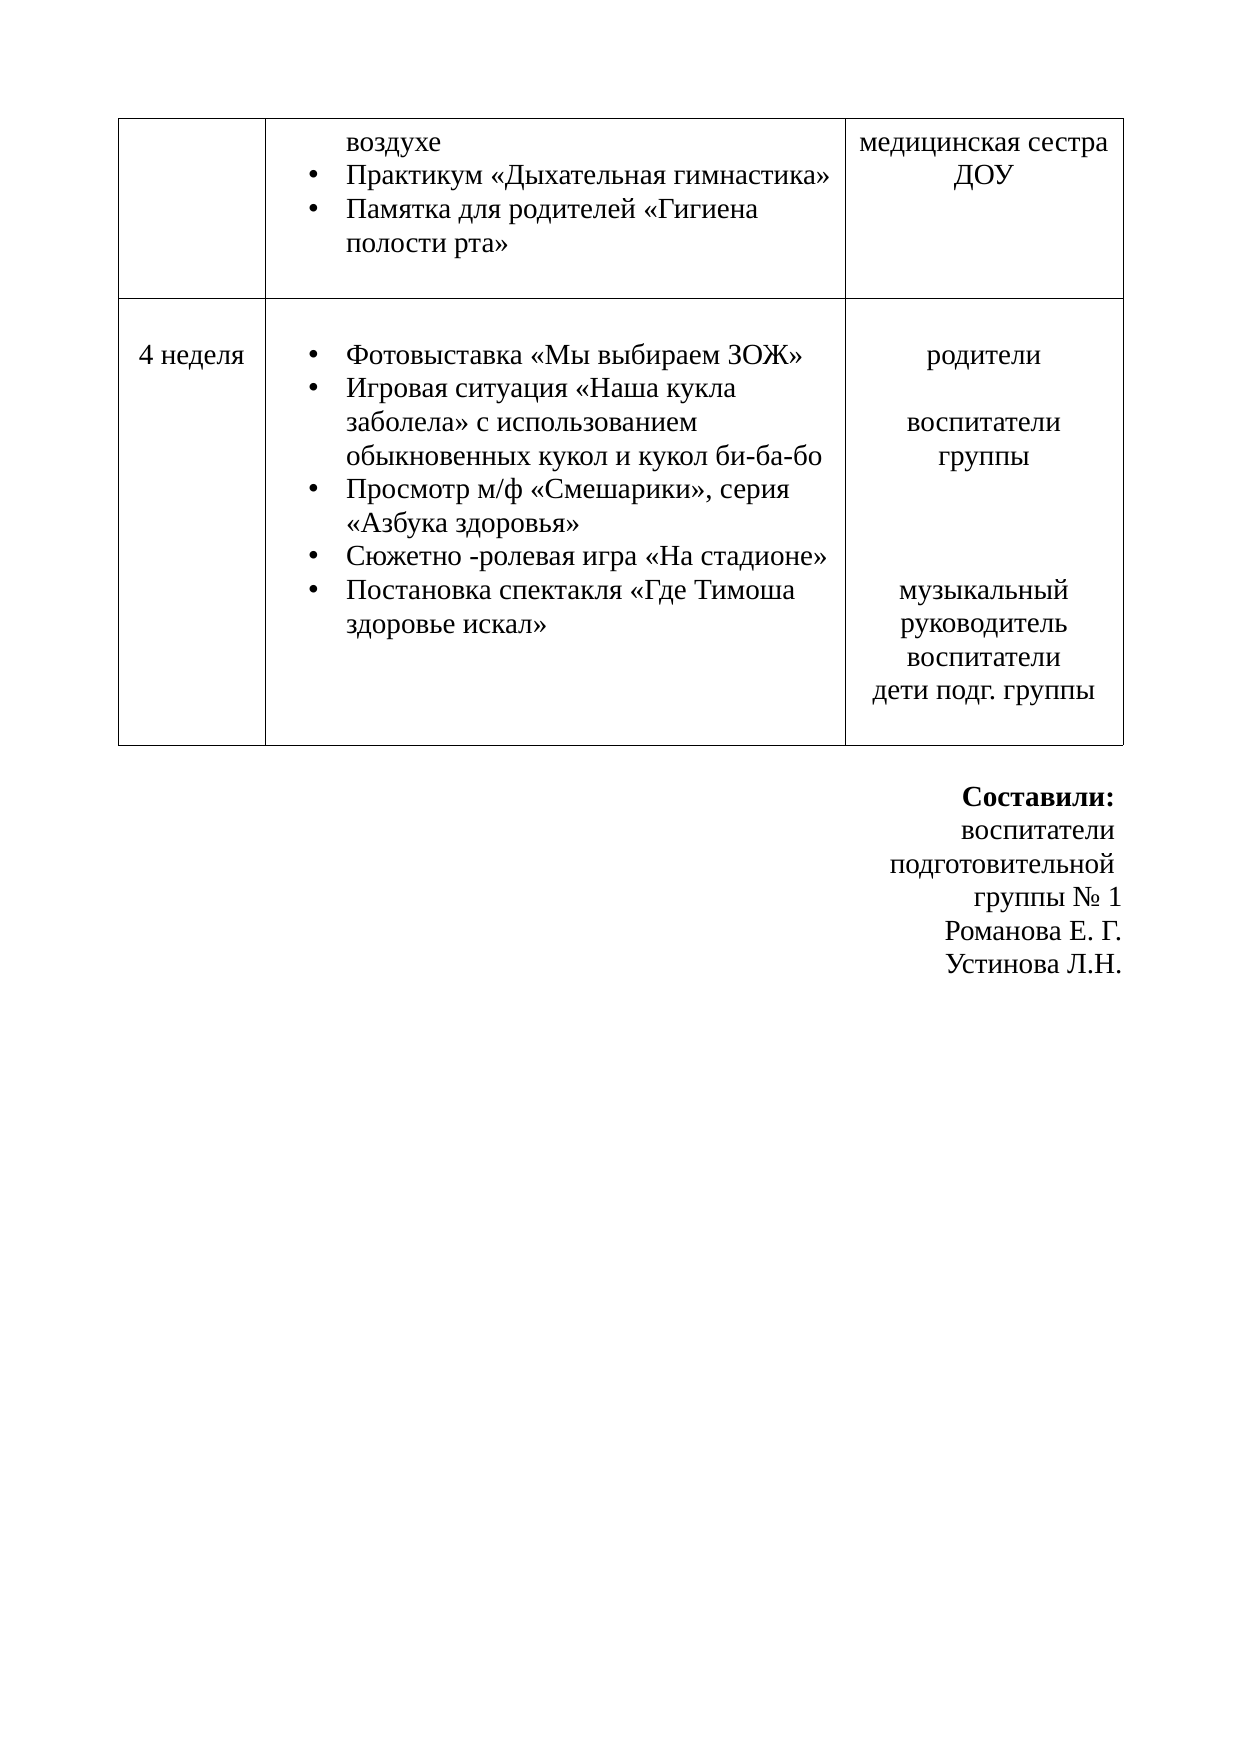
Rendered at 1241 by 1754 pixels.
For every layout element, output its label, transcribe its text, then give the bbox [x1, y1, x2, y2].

table_cell родители воспитатели группы музыкальный руководитель воспитатели дети подг. группы [846, 299, 1123, 745]
text Романова Е. Г. [118, 913, 1122, 947]
table_cell 4 неделя [119, 299, 265, 745]
text подготовительной [118, 846, 1122, 879]
text Устинова Л.Н. [118, 947, 1122, 980]
table_cell Фотовыставка «Мы выбираем ЗОЖ» Игровая ситуация «Наша кукла заболела» с использованием обыкновенных кукол и кукол би-ба-бо Просмотр м/ф «Смешарики», серия «Азбука здоровья» Сюжетно -ролевая игра «На стадионе» Постановка спектакля «Где Тимоша здоровье искал» [266, 299, 845, 745]
text Составили: [118, 779, 1122, 812]
table_cell Физкультурный досуг «Мы ловкие и сильные!» Просмотр м/ф «Смешарики», серия «Азбука здоровья» Беседа о пользе прогулок на свежем воздухе Практикум «Дыхательная гимнастика» Памятка для родителей «Гигиена полости рта» [266, 119, 845, 298]
table_cell медицинская сестра ДОУ [846, 119, 1123, 298]
table_cell [119, 119, 265, 298]
text группы № 1 [118, 879, 1122, 913]
text воспитатели [118, 812, 1122, 846]
